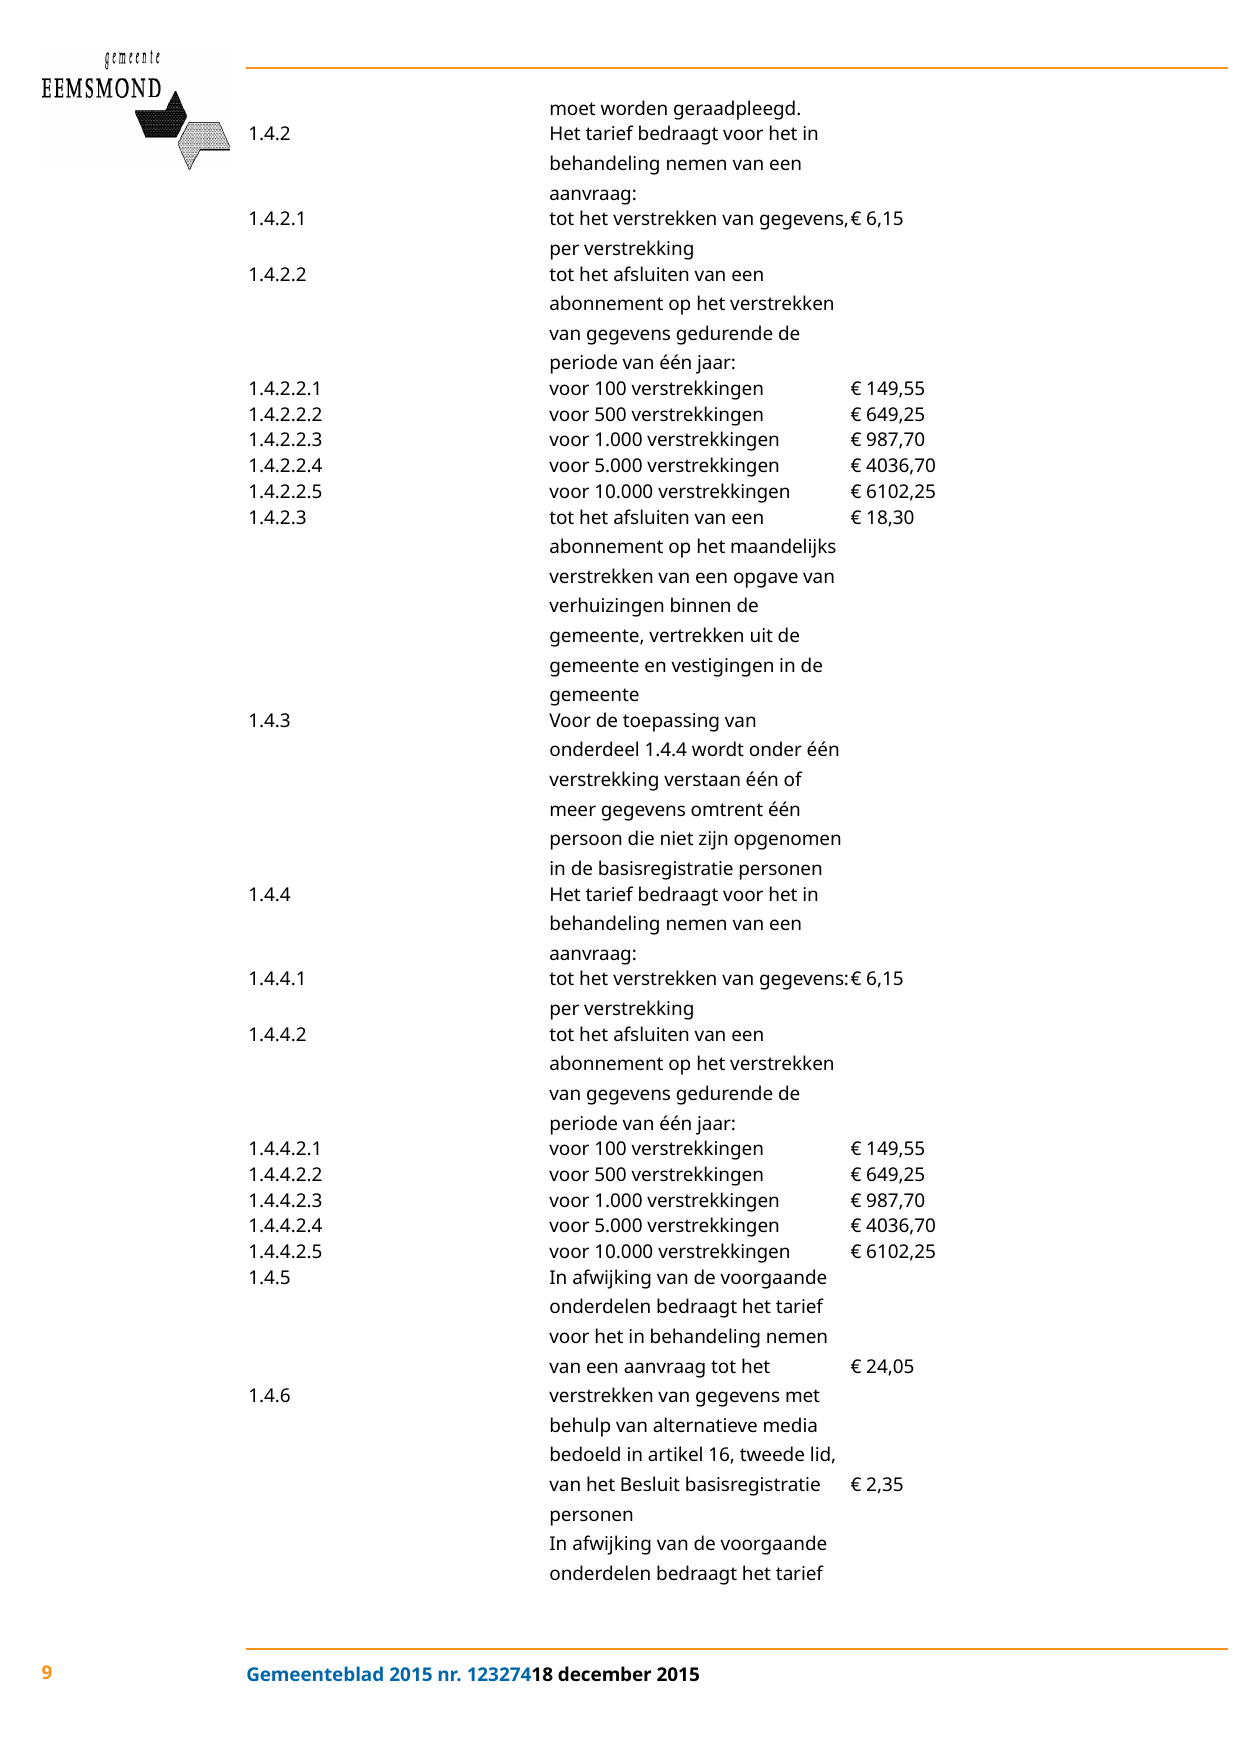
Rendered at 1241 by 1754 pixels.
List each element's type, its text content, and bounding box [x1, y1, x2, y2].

table_cell 1.4.2.2.3 [248, 427, 549, 452]
table_cell tot het afsluiten van een abonnement op het maandelijks verstrekken van een opgave van verhuizingen binnen de gemeente, vertrekken uit de gemeente en vestigingen in de gemeente [549, 504, 850, 707]
picture [41, 47, 231, 172]
table_cell € 4036,70 [850, 453, 1152, 478]
table_cell € 6102,25 [850, 478, 1152, 504]
table_cell € 6,15 [850, 966, 1152, 1021]
table_cell € 149,55 [850, 375, 1152, 401]
table_cell € 987,70 [850, 427, 1152, 452]
table_cell voor 10.000 verstrekkingen [549, 1238, 850, 1264]
table_cell € 6,15 [850, 205, 1152, 261]
table_cell € 149,55 [850, 1135, 1152, 1161]
table_header [248, 95, 549, 121]
table_cell tot het verstrekken van gegevens, per verstrekking [549, 205, 850, 261]
table_cell [850, 1021, 1152, 1135]
table_cell € 4036,70 [850, 1213, 1152, 1238]
table_cell 1.4.2.3 [248, 504, 549, 707]
table_cell [850, 881, 1152, 966]
table_cell In afwijking van de voorgaande onderdelen bedraagt het tarief voor het in behandeling nemen van een aanvraag tot het verstrekken van gegevens met behulp van alternatieve media bedoeld in artikel 16, tweede lid, van het Besluit basisregistratie personen In afwijking van de voorgaande onderdelen bedraagt het tarief [549, 1264, 850, 1586]
table_cell 1.4.4.2.3 [248, 1187, 549, 1213]
table_cell € 649,25 [850, 401, 1152, 427]
table_cell 1.4.2.2.5 [248, 478, 549, 504]
table_cell 1.4.2 [248, 121, 549, 205]
table_cell € 649,25 [850, 1161, 1152, 1187]
table_cell voor 5.000 verstrekkingen [549, 453, 850, 478]
table_cell [850, 707, 1152, 881]
table_cell [850, 261, 1152, 375]
table_cell tot het verstrekken van gegevens: per verstrekking [549, 966, 850, 1021]
table_cell 1.4.4 [248, 881, 549, 966]
table_cell € 987,70 [850, 1187, 1152, 1213]
table_cell 1.4.2.2.4 [248, 453, 549, 478]
table_cell 1.4.5 1.4.6 [248, 1264, 549, 1586]
table_cell 1.4.4.1 [248, 966, 549, 1021]
table_cell Voor de toepassing van onderdeel 1.4.4 wordt onder één verstrekking verstaan één of meer gegevens omtrent één persoon die niet zijn opgenomen in de basisregistratie personen [549, 707, 850, 881]
table_cell 1.4.2.2.2 [248, 401, 549, 427]
table_cell voor 5.000 verstrekkingen [549, 1213, 850, 1238]
table_cell voor 100 verstrekkingen [549, 375, 850, 401]
table_cell Het tarief bedraagt voor het in behandeling nemen van een aanvraag: [549, 881, 850, 966]
table_cell voor 1.000 verstrekkingen [549, 1187, 850, 1213]
table_cell 1.4.4.2.5 [248, 1238, 549, 1264]
table_cell 1.4.4.2.4 [248, 1213, 549, 1238]
table_cell voor 500 verstrekkingen [549, 401, 850, 427]
table_cell voor 1.000 verstrekkingen [549, 427, 850, 452]
table_cell 1.4.2.2.1 [248, 375, 549, 401]
table_cell 1.4.4.2.2 [248, 1161, 549, 1187]
table_cell tot het afsluiten van een abonnement op het verstrekken van gegevens gedurende de periode van één jaar: [549, 1021, 850, 1135]
table_cell 1.4.2.1 [248, 205, 549, 261]
table_cell voor 500 verstrekkingen [549, 1161, 850, 1187]
table_cell 1.4.4.2 [248, 1021, 549, 1135]
table_cell 1.4.4.2.1 [248, 1135, 549, 1161]
table_cell voor 100 verstrekkingen [549, 1135, 850, 1161]
table_cell 1.4.2.2 [248, 261, 549, 375]
table_cell 1.4.3 [248, 707, 549, 881]
table_cell € 6102,25 [850, 1238, 1152, 1264]
table_cell voor 10.000 verstrekkingen [549, 478, 850, 504]
table_header moet worden geraadpleegd. [549, 95, 850, 121]
table_cell Het tarief bedraagt voor het in behandeling nemen van een aanvraag: [549, 121, 850, 205]
table_cell € 18,30 [850, 504, 1152, 707]
table_cell [850, 121, 1152, 205]
table_cell tot het afsluiten van een abonnement op het verstrekken van gegevens gedurende de periode van één jaar: [549, 261, 850, 375]
table_cell € 24,05 € 2,35 [850, 1264, 1152, 1586]
table_header [850, 95, 1152, 121]
